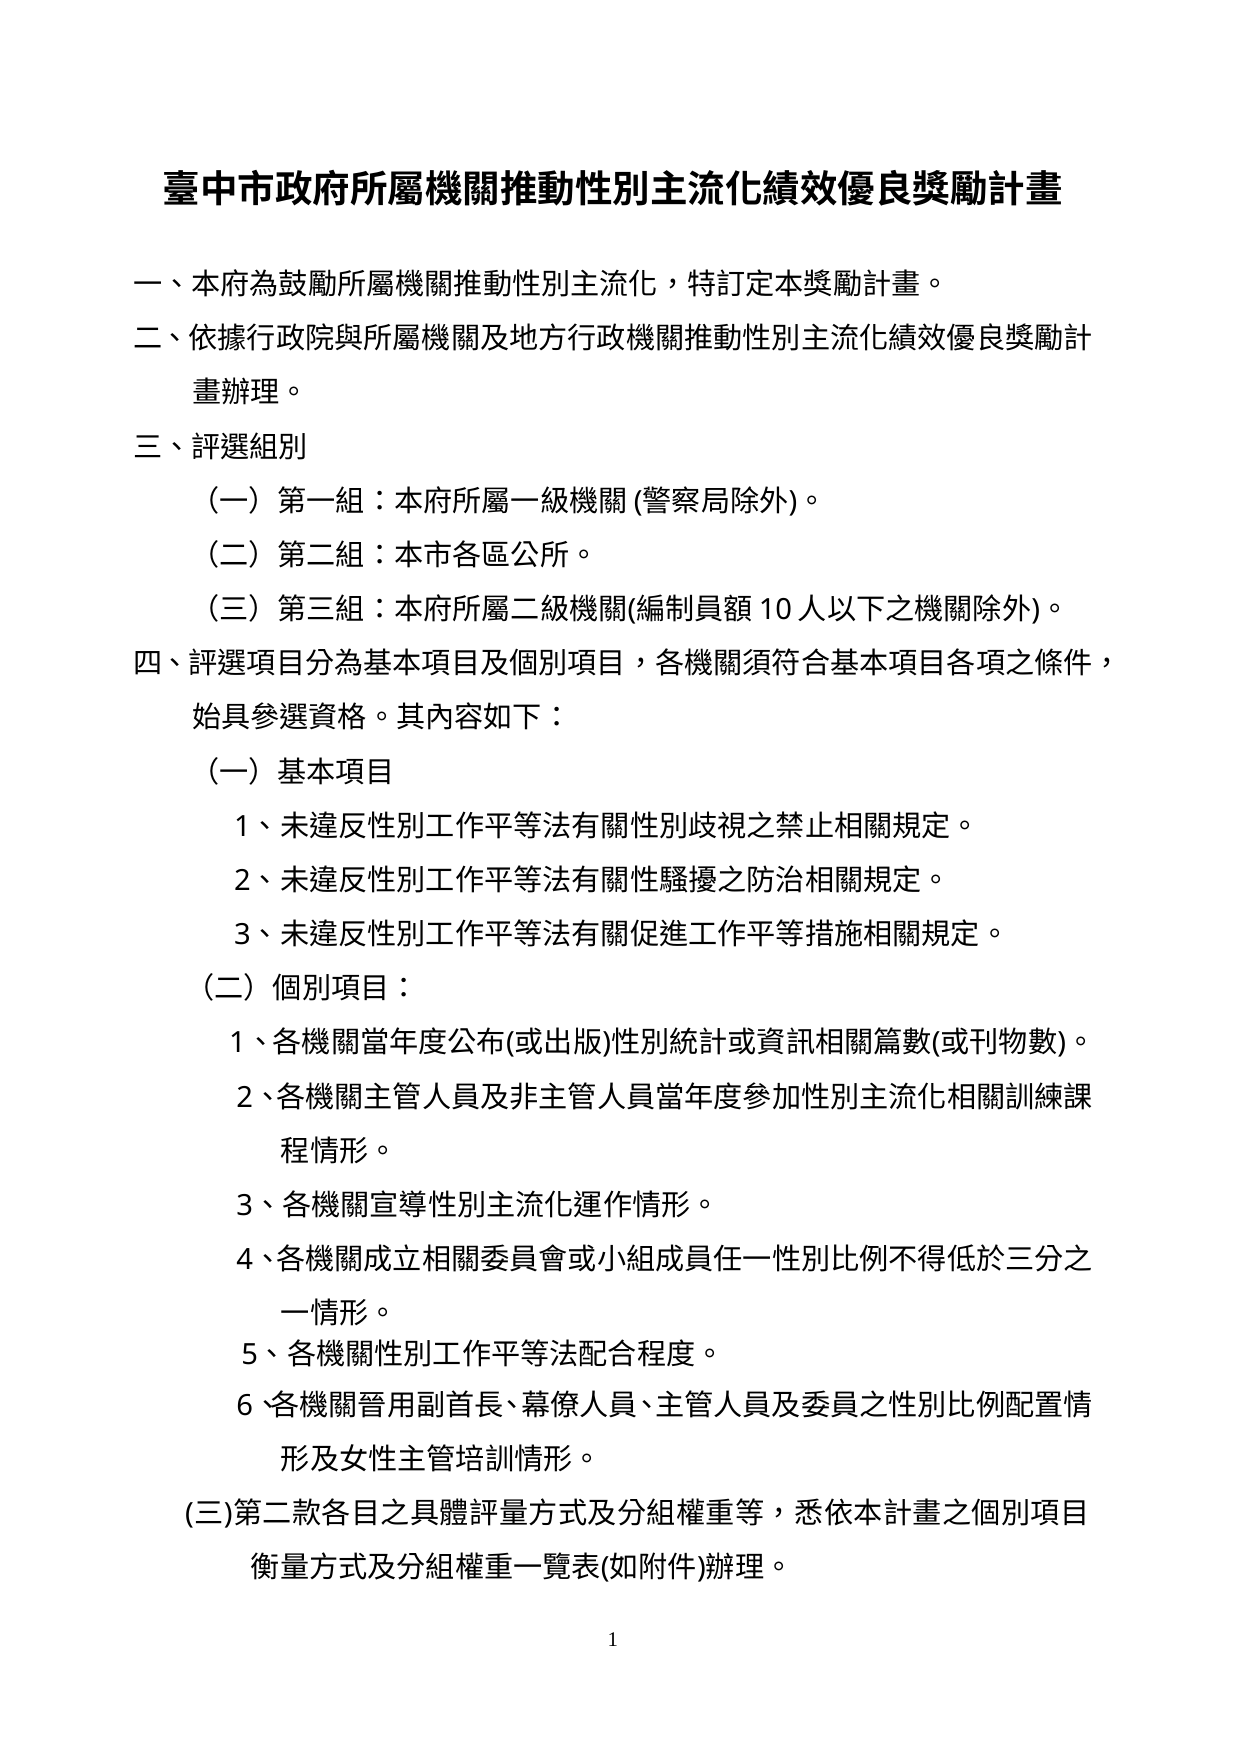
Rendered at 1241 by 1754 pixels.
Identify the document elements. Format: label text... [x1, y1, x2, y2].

text 四、評選項目分為基本項目及個別項目，各機關須符合基本項目各項之條件，始具參選資格。其內容如下： [133, 630, 1092, 739]
text （一）基本項目 [190, 739, 1092, 793]
text 一、本府為鼓勵所屬機關推動性別主流化，特訂定本獎勵計畫。 [133, 251, 1092, 305]
text 3、各機關宣導性別主流化運作情形。 [236, 1172, 1092, 1226]
text (三)第二款各目之具體評量方式及分組權重等，悉依本計畫之個別項目衡量方式及分組權重一覽表(如附件)辦理。 [185, 1480, 1092, 1589]
text 4、各機關成立相關委員會或小組成員任一性別比例不得低於三分之一情形。 [236, 1226, 1092, 1334]
text （三）第三組：本府所屬二級機關(編制員額10人以下之機關除外)。 [190, 576, 1092, 630]
text （二）第二組：本市各區公所。 [190, 522, 1092, 576]
text 5、各機關性別工作平等法配合程度。 [241, 1334, 1092, 1372]
text 3、未違反性別工作平等法有關促進工作平等措施相關規定。 [234, 901, 1092, 955]
text 2、未違反性別工作平等法有關性騷擾之防治相關規定。 [234, 847, 1092, 901]
text （二）個別項目： [185, 955, 1092, 1009]
text 1、各機關當年度公布(或出版)性別統計或資訊相關篇數(或刊物數)。 [221, 1009, 1092, 1064]
text 1、未違反性別工作平等法有關性別歧視之禁止相關規定。 [234, 793, 1092, 847]
text 二、依據行政院與所屬機關及地方行政機關推動性別主流化績效優良獎勵計畫辦理。 [133, 305, 1092, 414]
text 三、評選組別 [133, 414, 1092, 468]
text 2、各機關主管人員及非主管人員當年度參加性別主流化相關訓練課程情形。 [236, 1064, 1092, 1172]
text 臺中市政府所屬機關推動性別主流化績效優良獎勵計畫 [133, 159, 1092, 214]
text 6、各機關晉用副首長、幕僚人員、主管人員及委員之性別比例配置情形及女性主管培訓情形。 [236, 1372, 1092, 1480]
text （一）第一組：本府所屬一級機關 (警察局除外)。 [190, 468, 1092, 522]
